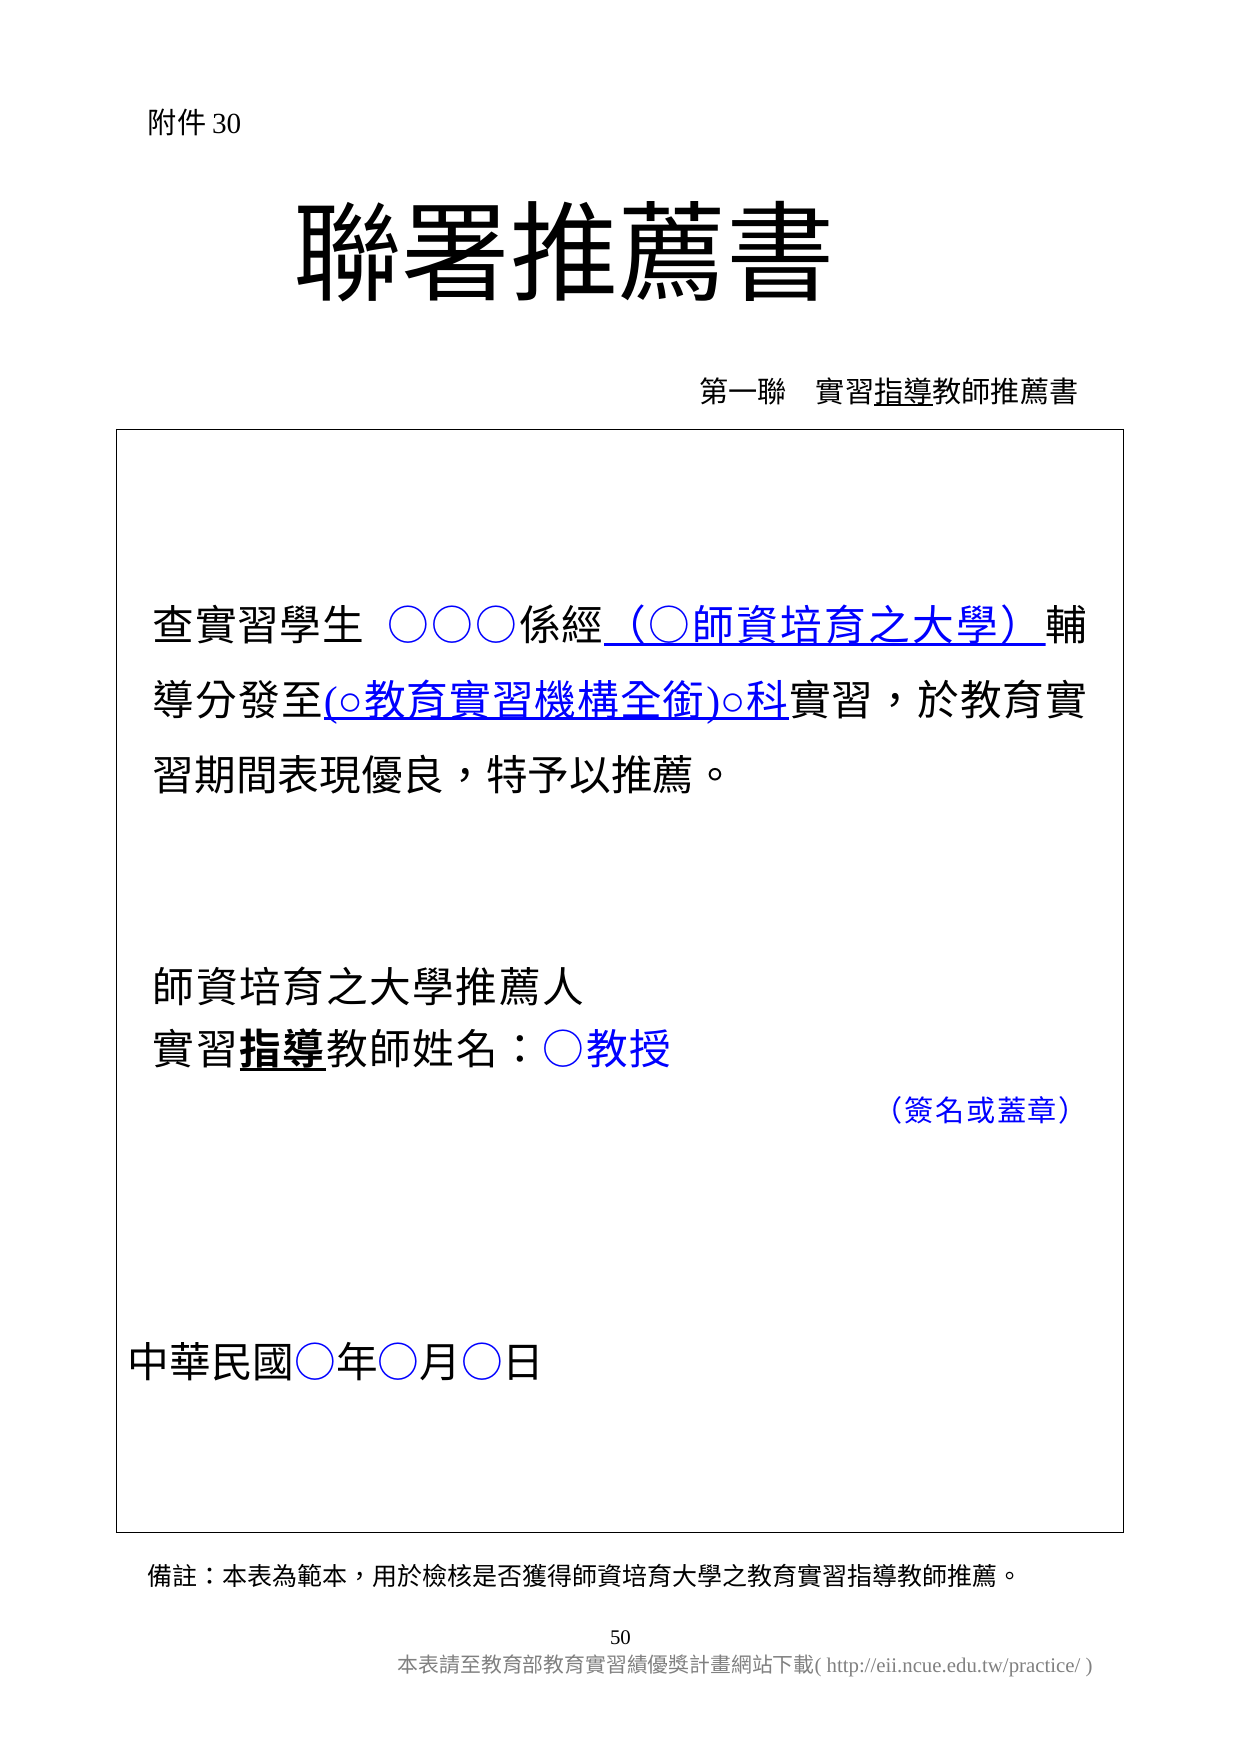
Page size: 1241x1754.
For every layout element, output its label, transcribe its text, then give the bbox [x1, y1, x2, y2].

table_header 查實習學生 ○○○係經（○師資培育之大學）輔導分發至(○教育實習機構全銜)○科實習，於教育實習期間表現優良，特予以推薦。 師資培育之大學推薦人 實習指導教師姓名：○教授 （簽名或蓋章） 中華民國○年○月○日 [117, 430, 1123, 1532]
text 第一聯 實習指導教師推薦書 [148, 348, 1092, 410]
text 聯署推薦書 [148, 141, 1092, 329]
text 備註：本表為範本，用於檢核是否獲得師資培育大學之教育實習指導教師推薦。 [148, 1533, 1092, 1595]
text 附件30 [148, 100, 1092, 141]
